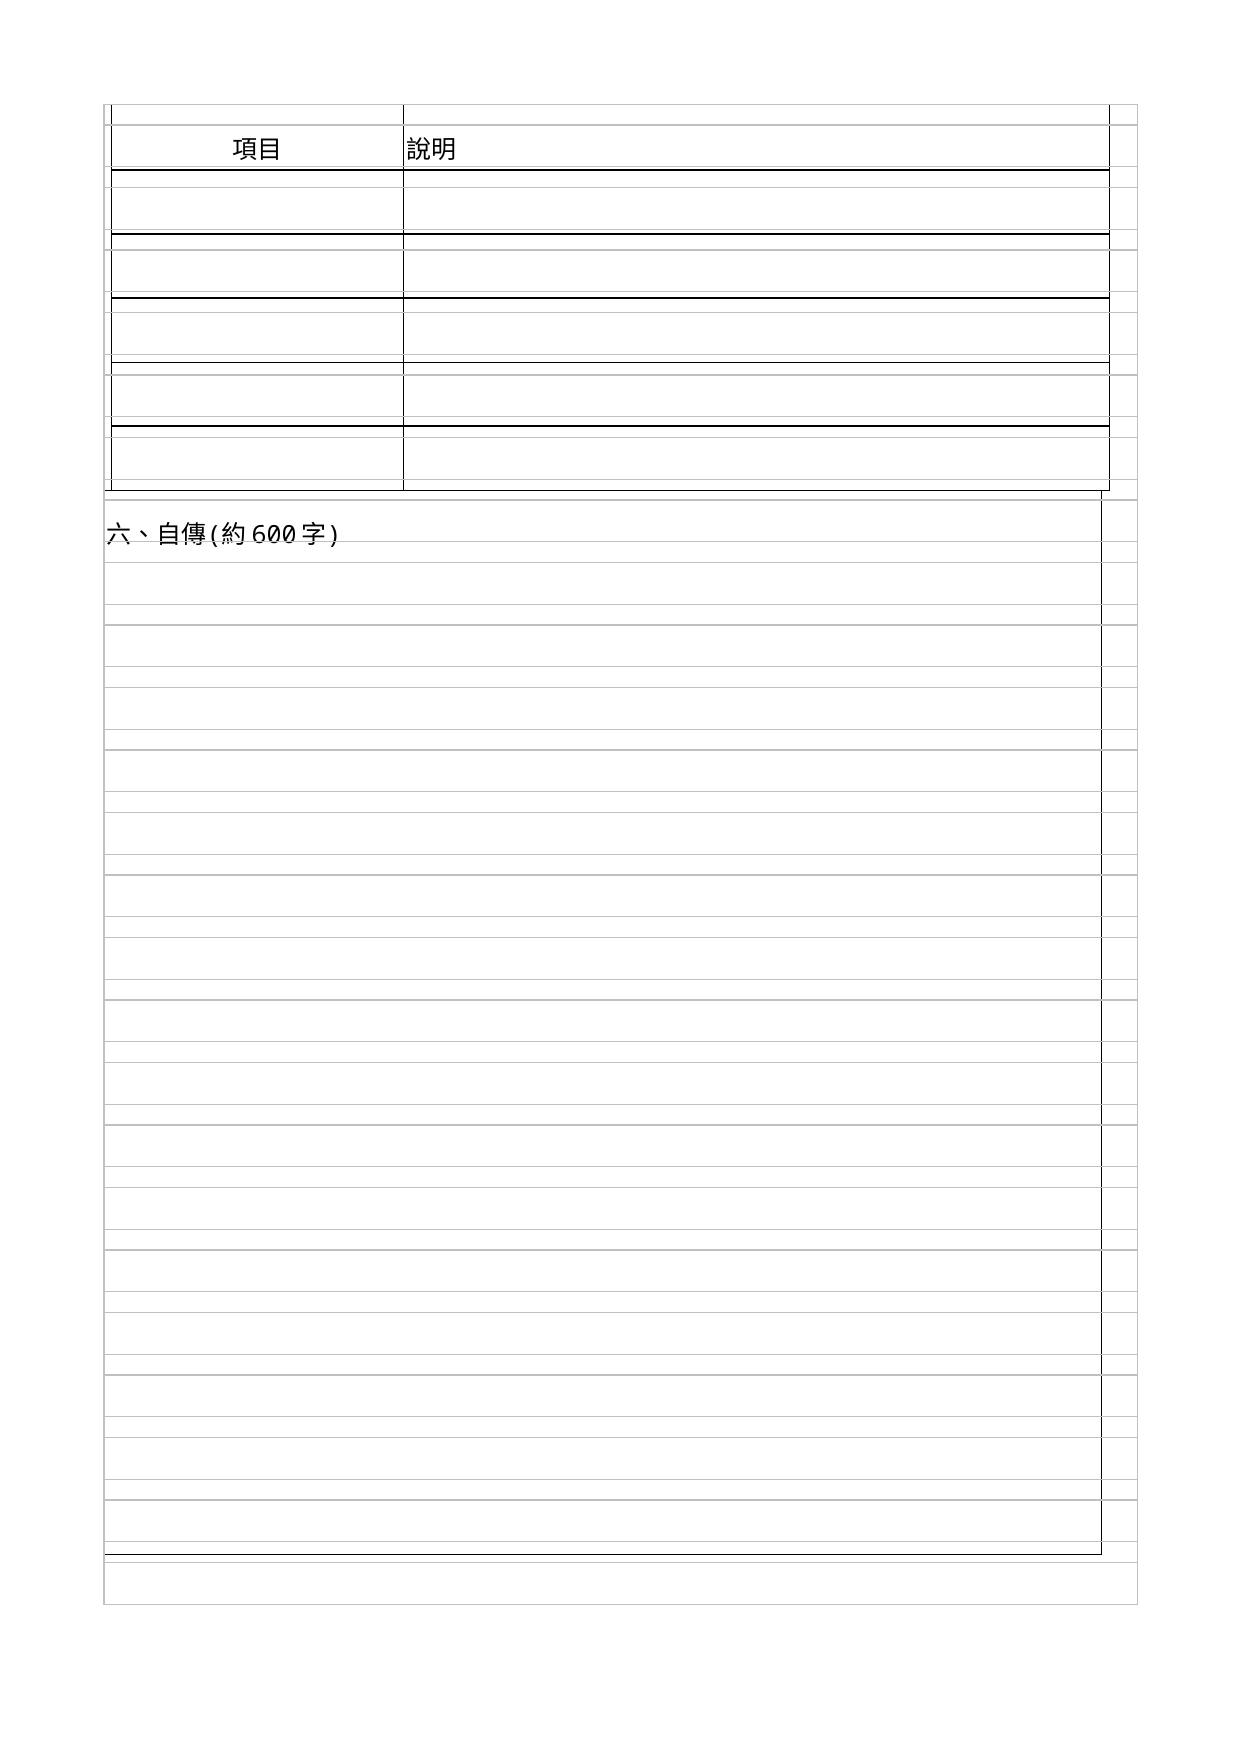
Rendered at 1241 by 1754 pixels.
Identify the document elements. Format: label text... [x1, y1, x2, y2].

table_cell [105, 251, 111, 291]
table_cell [404, 235, 1109, 249]
table_header 項目 [112, 126, 403, 166]
table_cell 六、自傳(約600字) [105, 1105, 1101, 1124]
table_cell [1102, 501, 1109, 541]
table_cell 六、自傳(約600字) [105, 1126, 1101, 1166]
table_cell [1102, 1480, 1109, 1499]
table_cell [1102, 688, 1109, 729]
table_cell [1102, 605, 1109, 624]
table_cell [404, 417, 1109, 425]
table_cell 六、自傳(約600字) [105, 792, 1101, 812]
table_cell [1102, 1167, 1109, 1187]
table_cell [105, 480, 111, 489]
table_cell [112, 427, 403, 437]
table_cell [1102, 1501, 1109, 1541]
table_cell [404, 292, 1109, 297]
table_cell 六、自傳(約600字) [105, 1438, 1101, 1479]
table_cell 六、自傳(約600字) [105, 1376, 1101, 1416]
table_cell 六、自傳(約600字) [105, 626, 1101, 666]
table_cell 六、自傳(約600字) [105, 605, 1101, 624]
table_cell [1102, 1542, 1109, 1553]
table_cell [404, 376, 1109, 416]
table_cell [112, 438, 403, 479]
table_cell [112, 171, 403, 187]
table_cell [1102, 938, 1109, 979]
table_cell [1102, 751, 1109, 791]
table_cell 六、自傳(約600字) [105, 1480, 1101, 1499]
table_cell [112, 417, 403, 425]
table_cell [1102, 1230, 1109, 1249]
table_cell [404, 313, 1109, 354]
table_cell 六、自傳(約600字) [105, 1167, 1101, 1187]
table_header [105, 126, 111, 166]
table_cell [112, 235, 403, 249]
table_cell [1102, 1251, 1109, 1291]
table_cell [1102, 1042, 1109, 1062]
table_cell [1102, 1355, 1109, 1374]
table_cell [105, 438, 111, 479]
table_cell [112, 363, 403, 374]
table_cell 六、自傳(約600字) [105, 1292, 1101, 1312]
table_cell [1102, 1126, 1109, 1166]
table_cell 六、自傳(約600字) [105, 667, 1101, 687]
table_cell [1102, 667, 1109, 687]
table_cell [1102, 563, 1109, 604]
table_cell [404, 480, 1109, 489]
table_cell [404, 188, 1109, 229]
table_cell [404, 251, 1109, 291]
table_cell 六、自傳(約600字) [105, 563, 1101, 604]
table_cell 六、自傳(約600字) [105, 1313, 1101, 1354]
table_cell [404, 299, 1109, 312]
table_cell 六、自傳(約600字) [105, 1501, 1101, 1541]
table_cell [112, 251, 403, 291]
table_cell [112, 299, 403, 312]
table_cell [1102, 491, 1109, 499]
table_cell [112, 188, 403, 229]
table_cell [1102, 1313, 1109, 1354]
table_cell [1102, 1105, 1109, 1124]
table_cell 六、自傳(約600字) [105, 1001, 1101, 1041]
table_cell [1102, 876, 1109, 916]
table_cell [1102, 1188, 1109, 1229]
table_cell [112, 376, 403, 416]
table_cell 六、自傳(約600字) [105, 730, 1101, 749]
table_cell 六、自傳(約600字) [105, 980, 1101, 999]
table_cell 六、自傳(約600字) [105, 876, 1101, 916]
table_cell [404, 438, 1109, 479]
table_cell 六、自傳(約600字) [105, 855, 1101, 874]
table_cell 六、自傳(約600字) [105, 688, 1101, 729]
table_cell 六、自傳(約600字) [105, 1542, 1101, 1553]
table_cell [404, 427, 1109, 437]
table_cell 六、自傳(約600字) [105, 501, 1101, 541]
table_cell [105, 417, 111, 425]
table_cell 六、自傳(約600字) [105, 813, 1101, 854]
table_cell [404, 355, 1109, 361]
table_cell 六、自傳(約600字) [105, 917, 1101, 937]
table_cell [105, 169, 111, 187]
table_cell [105, 376, 111, 416]
table_cell [1102, 792, 1109, 812]
table_cell 六、自傳(約600字) [105, 1230, 1101, 1249]
table_cell [404, 171, 1109, 187]
table_cell 六、自傳(約600字) [105, 1063, 1101, 1104]
table_cell [105, 188, 111, 229]
table_cell 六、自傳(約600字) [105, 1042, 1101, 1062]
table_cell [1102, 1438, 1109, 1479]
table_cell [105, 425, 111, 437]
table_cell [1102, 855, 1109, 874]
table_header [404, 105, 1109, 124]
table_cell 六、自傳(約600字) [105, 1355, 1101, 1374]
table_cell [1102, 813, 1109, 854]
table_cell 六、自傳(約600字) [105, 1417, 1101, 1437]
table_cell 六、自傳(約600字) [105, 491, 1101, 499]
table_cell 六、自傳(約600字) [105, 1251, 1101, 1291]
table_header 說明 [404, 126, 1109, 166]
table_cell [1102, 730, 1109, 749]
table_cell 六、自傳(約600字) [105, 938, 1101, 979]
table_cell [1102, 1292, 1109, 1312]
table_cell [105, 313, 111, 354]
table_cell [1102, 542, 1109, 562]
table_cell [112, 292, 403, 297]
table_cell [1102, 980, 1109, 999]
table_cell [1102, 626, 1109, 666]
table_cell [1102, 1376, 1109, 1416]
table_cell [105, 361, 111, 374]
table_cell [1102, 1417, 1109, 1437]
table_header [105, 105, 111, 124]
table_cell 六、自傳(約600字) [105, 751, 1101, 791]
table_cell [105, 297, 111, 312]
table_cell [1102, 917, 1109, 937]
table_cell [112, 480, 403, 489]
table_header [112, 105, 403, 124]
table_cell [105, 233, 111, 249]
table_cell [404, 363, 1109, 374]
table_cell [1102, 1001, 1109, 1041]
table_cell 六、自傳(約600字) [105, 542, 1101, 562]
table_cell [1102, 1063, 1109, 1104]
table_cell 六、自傳(約600字) [105, 1188, 1101, 1229]
table_cell [112, 355, 403, 361]
table_cell [112, 313, 403, 354]
